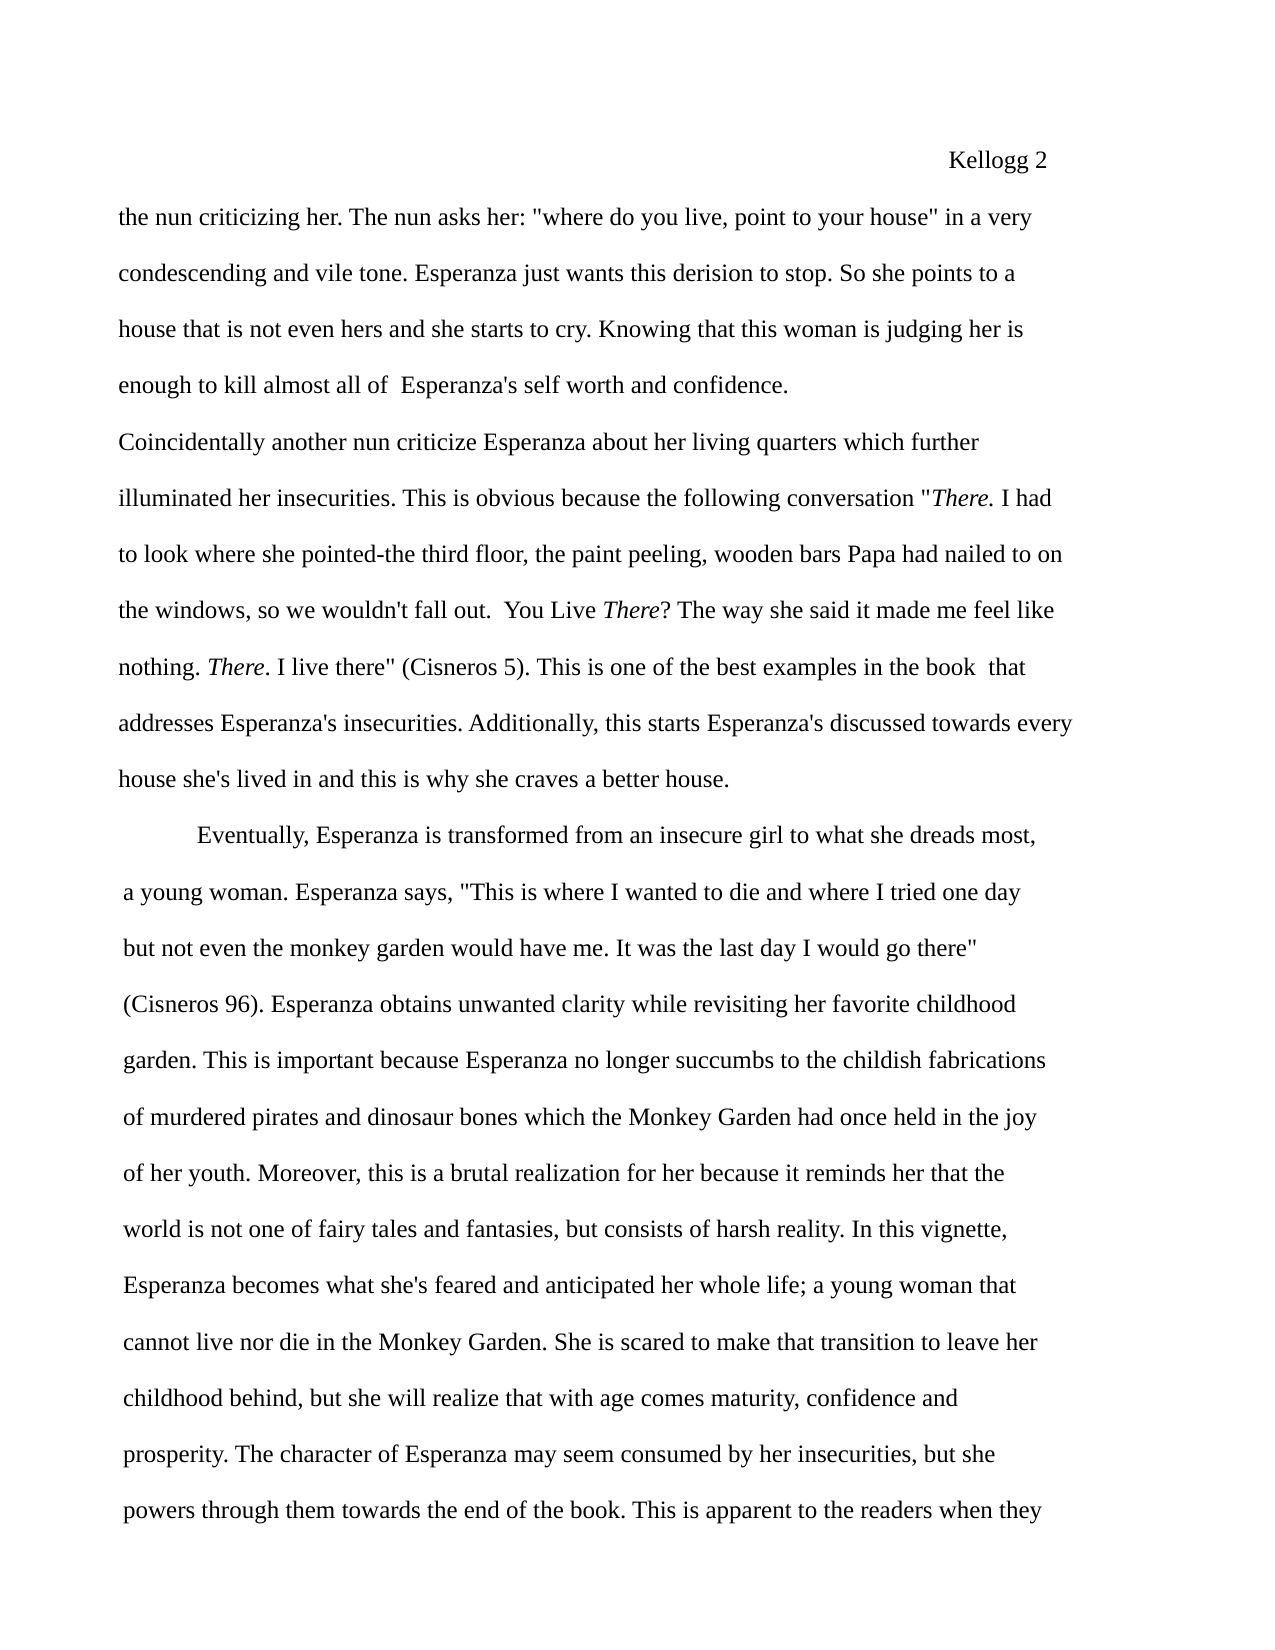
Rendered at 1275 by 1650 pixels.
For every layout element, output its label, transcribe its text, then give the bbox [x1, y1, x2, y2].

text Eventually, Esperanza is transformed from an insecure girl to what she dreads most, a young woman. Esperanza says, "This is where I wanted to die and where I tried one day but not even the monkey garden would have me. It was the last day I would go there" (Cisneros 96). Esperanza obtains unwanted clarity while revisiting her favorite childhood garden. This is important because Esperanza no longer succumbs to the childish fabrications of murdered pirates and dinosaur bones which the Monkey Garden had once held in the joy of her youth. Moreover, this is a brutal realization for her because it reminds her that the world is not one of fairy tales and fantasies, but consists of harsh reality. In this vignette, Esperanza becomes what she's feared and anticipated her whole life; a young woman that cannot live nor die in the Monkey Garden. She is scared to make that transition to leave her childhood behind, but she will realize that with age comes maturity, confidence and prosperity. The character of Esperanza may seem consumed by her insecurities, but she powers through them towards the end of the book. This is apparent to the readers when they [123, 793, 1047, 1524]
text Coincidentally another nun criticize Esperanza about her living quarters which further illuminated her insecurities. This is obvious because the following conversation "There. I had to look where she pointed-the third floor, the paint peeling, wooden bars Papa had nailed to on the windows, so we wouldn't fall out. You Live There? The way she said it made me feel like nothing. There. I live there" (Cisneros 5). This is one of the best examples in the book that addresses Esperanza's insecurities. Additionally, this starts Esperanza's discussed towards every house she's lived in and this is why she craves a better house. [118, 399, 1076, 793]
text Kellogg 2 [118, 118, 1047, 174]
text the nun criticizing her. The nun asks her: "where do you live, point to your house" in a very condescending and vile tone. Esperanza just wants this derision to stop. So she points to a house that is not even hers and she starts to cry. Knowing that this woman is judging her is enough to kill almost all of Esperanza's self worth and confidence. [118, 174, 1047, 399]
